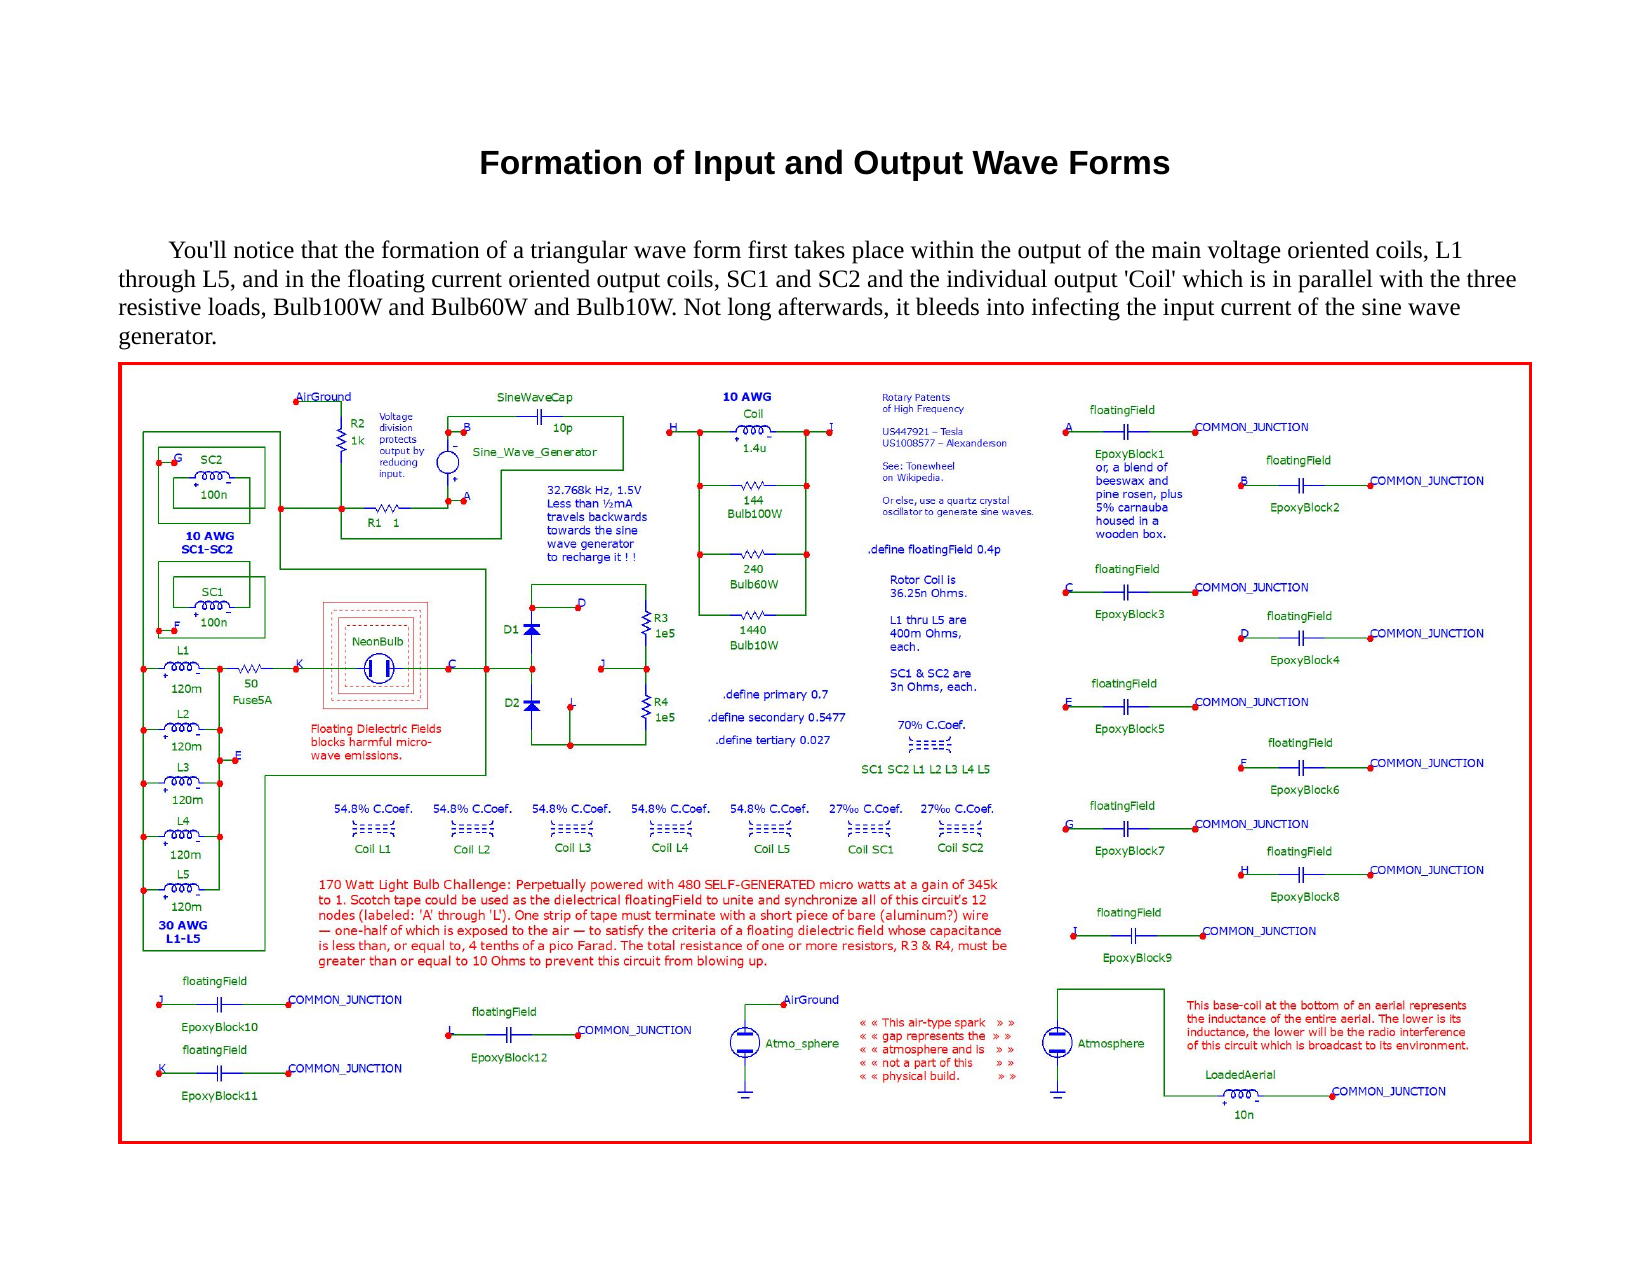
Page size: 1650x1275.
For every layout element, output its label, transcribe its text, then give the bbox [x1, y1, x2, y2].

picture [118, 362, 1532, 1144]
text You'll notice that the formation of a triangular wave form first takes place within the output of the main voltage oriented coils, L1 through L5, and in the floating current oriented output coils, SC1 and SC2 and the individual output 'Coil' which is in parallel with the three resistive loads, Bulb100W and Bulb60W and Bulb10W. Not long afterwards, it bleeds into infecting the input current of the sine wave generator. [118, 235, 1532, 350]
subtitle Formation of Input and Output Wave Forms [118, 143, 1532, 182]
